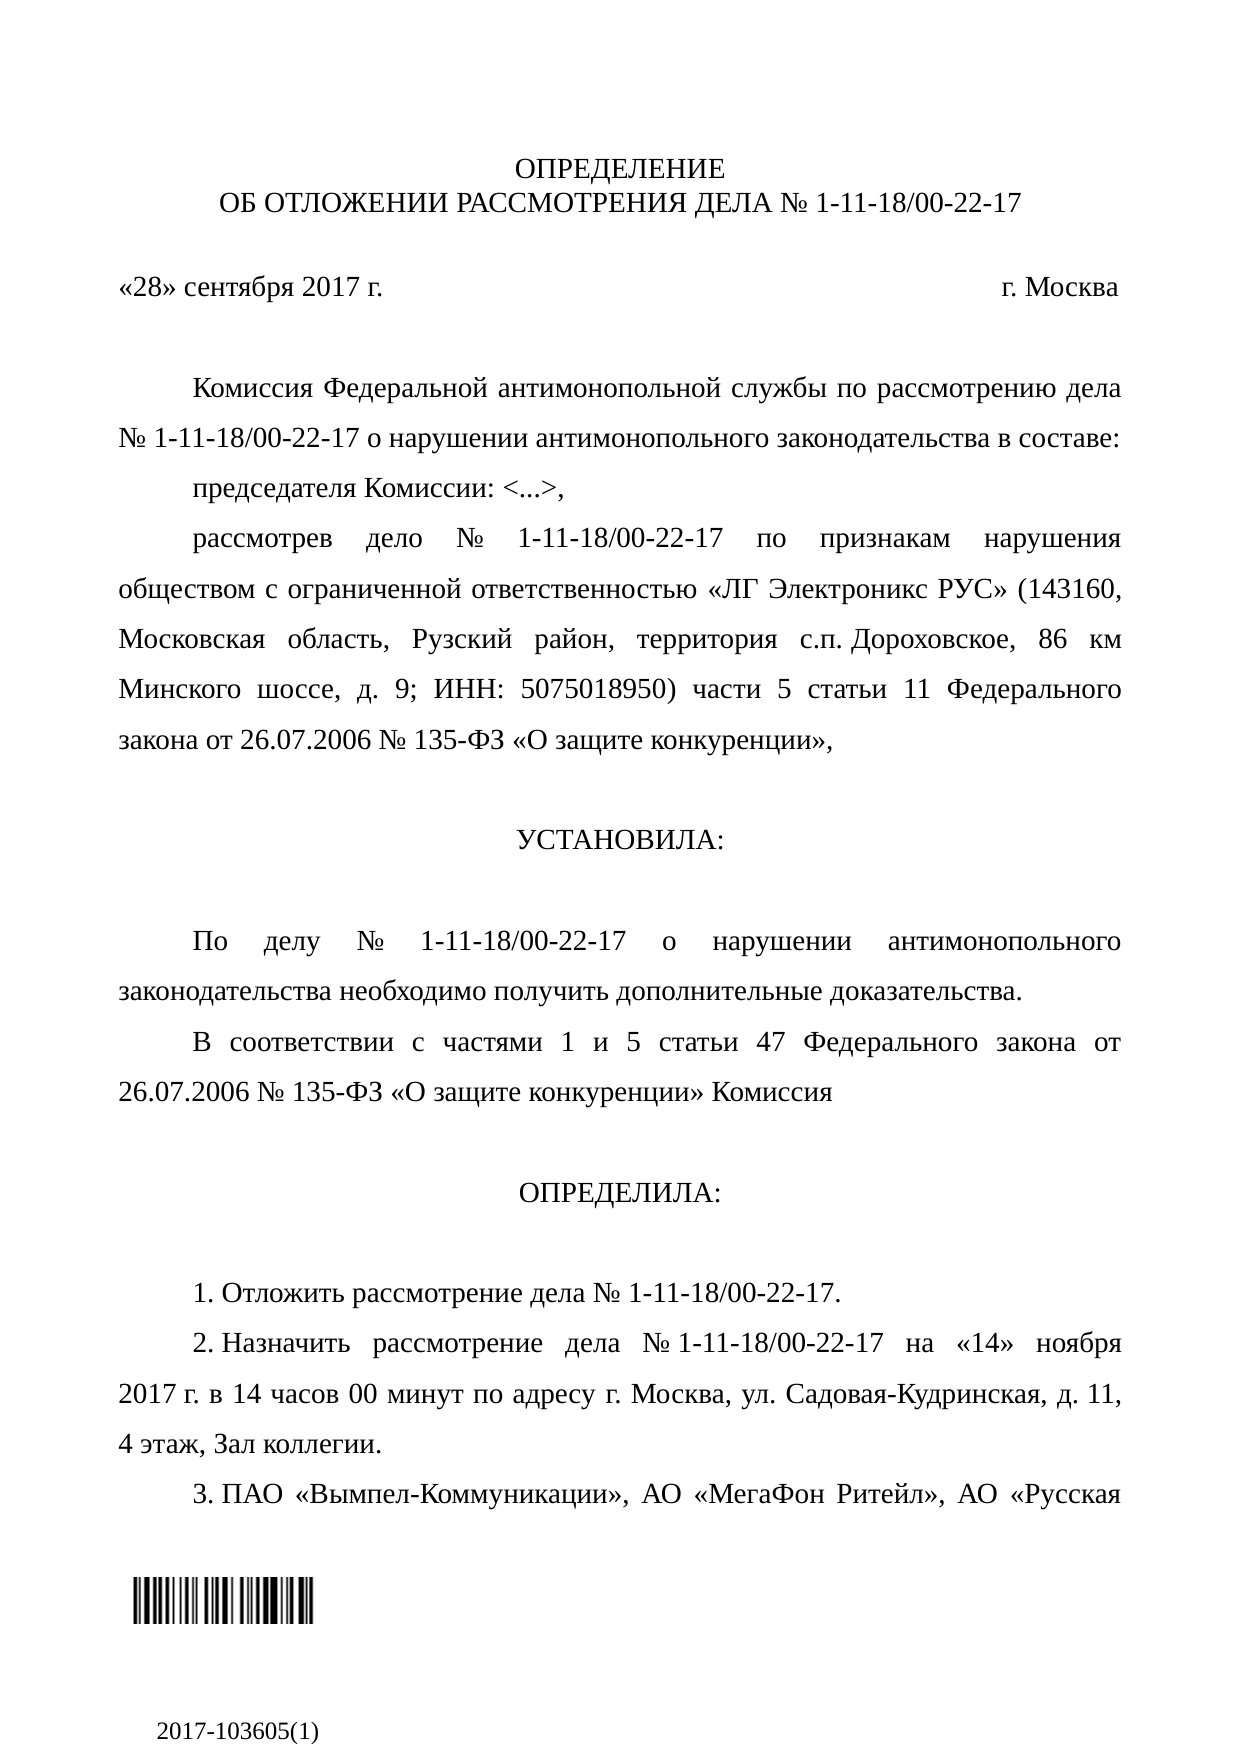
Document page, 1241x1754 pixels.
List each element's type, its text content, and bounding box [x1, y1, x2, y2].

text В соответствии с частями 1 и 5 статьи 47 Федерального закона от 26.07.2006 № 135-ФЗ «О защите конкуренции» Комиссия [118, 1024, 1122, 1108]
picture [118, 1577, 331, 1624]
text Комиссия Федеральной антимонопольной службы по рассмотрению дела № 1-11-18/00-22-17 о нарушении антимонопольного законодательства в составе: [118, 370, 1122, 453]
text председателя Комиссии: <...>, [118, 470, 1122, 504]
text УСТАНОВИЛА: [118, 822, 1122, 856]
text 2. Назначить рассмотрение дела № 1-11-18/00-22-17 на «14» ноября 2017 г. в 14 часов 00 минут по адресу г. Москва, ул. Садовая-Кудринская, д. 11, 4 этаж, Зал коллегии. [118, 1326, 1122, 1460]
text «28» сентября 2017 г. г. Москва [118, 269, 1122, 303]
text 1. Отложить рассмотрение дела № 1-11-18/00-22-17. [118, 1275, 1122, 1309]
text рассмотрев дело № 1-11-18/00-22-17 по признакам нарушения обществом с ограниченной ответственностью «ЛГ Электроникс РУС» (143160, Московская область, Рузский район, территория с.п. Дороховское, 86 км Минского шоссе, д. 9; ИНН: 5075018950) части 5 статьи 11 Федерального закона от 26.07.2006 № 135-ФЗ «О защите конкуренции», [118, 521, 1122, 755]
text ОПРЕДЕЛЕНИЕ [118, 152, 1122, 185]
text 3. ПАО «Вымпел-Коммуникации», АО «МегаФон Ритейл», АО «Русская [118, 1477, 1122, 1510]
text По делу № 1-11-18/00-22-17 о нарушении антимонопольного законодательства необходимо получить дополнительные доказательства. [118, 923, 1122, 1007]
text ОПРЕДЕЛИЛА: [118, 1175, 1122, 1208]
text ОБ ОТЛОЖЕНИИ РАССМОТРЕНИЯ ДЕЛА № 1-11-18/00-22-17 [118, 185, 1122, 219]
